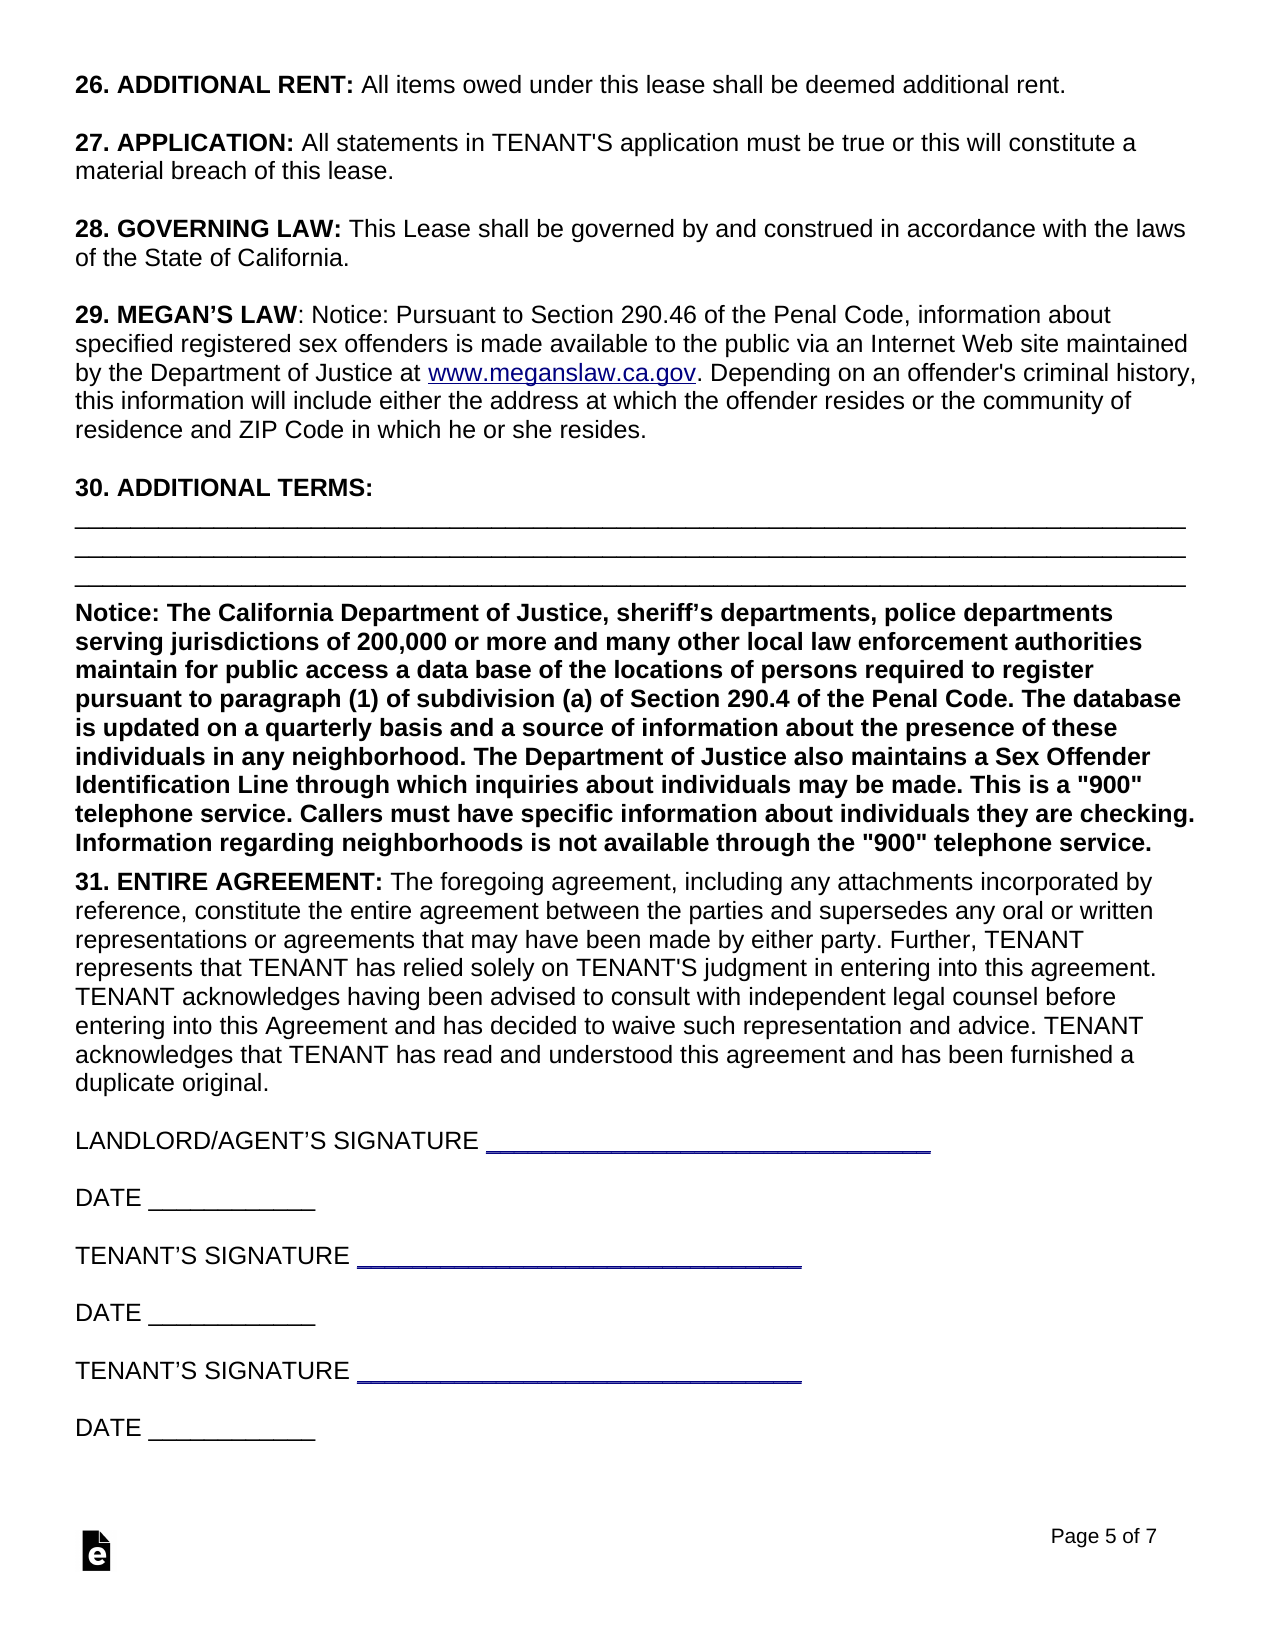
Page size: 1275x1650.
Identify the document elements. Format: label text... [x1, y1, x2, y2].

text LANDLORD/AGENT’S SIGNATURE ________________________________ [75, 1126, 1200, 1155]
text DATE ____________ [75, 1298, 1200, 1327]
text 29. MEGAN’S LAW: Notice: Pursuant to Section 290.46 of the Penal Code, information about specified registered sex offenders is made available to the public via an Internet Web site maintained by the Department of Justice at www.meganslaw.ca.gov. Depending on an offender's criminal history, this information will include either the address at which the offender resides or the community of residence and ZIP Code in which he or she resides. [75, 300, 1200, 444]
text 26. ADDITIONAL RENT: All items owed under this lease shall be deemed additional rent. [75, 70, 1200, 99]
text ________________________________________________________________________________ [75, 559, 1200, 588]
text 28. GOVERNING LAW: This Lease shall be governed by and construed in accordance with the laws of the State of California. [75, 214, 1200, 271]
text ________________________________________________________________________________ [75, 501, 1200, 530]
text TENANT’S SIGNATURE ________________________________ [75, 1356, 1200, 1385]
text ________________________________________________________________________________ [75, 530, 1200, 559]
text DATE ____________ [75, 1183, 1200, 1212]
text DATE ____________ [75, 1413, 1200, 1442]
text 27. APPLICATION: All statements in TENANT'S application must be true or this will constitute a material breach of this lease. [75, 128, 1200, 185]
text 31. ENTIRE AGREEMENT: The foregoing agreement, including any attachments incorporated by reference, constitute the entire agreement between the parties and supersedes any oral or written representations or agreements that may have been made by either party. Further, TENANT represents that TENANT has relied solely on TENANT'S judgment in entering into this agreement. TENANT acknowledges having been advised to consult with independent legal counsel before entering into this Agreement and has decided to waive such representation and advice. TENANT acknowledges that TENANT has read and understood this agreement and has been furnished a duplicate original. [75, 867, 1200, 1097]
text Notice: The California Department of Justice, sheriff’s departments, police departments serving jurisdictions of 200,000 or more and many other local law enforcement authorities maintain for public access a data base of the locations of persons required to register pursuant to paragraph (1) of subdivision (a) of Section 290.4 of the Penal Code. The database is updated on a quarterly basis and a source of information about the presence of these individuals in any neighborhood. The Department of Justice also maintains a Sex Offender Identification Line through which inquiries about individuals may be made. This is a "900" telephone service. Callers must have specific information about individuals they are checking. Information regarding neighborhoods is not available through the "900" telephone service. [75, 598, 1200, 857]
text TENANT’S SIGNATURE ________________________________ [75, 1241, 1200, 1270]
text 30. ADDITIONAL TERMS: [75, 473, 1200, 501]
